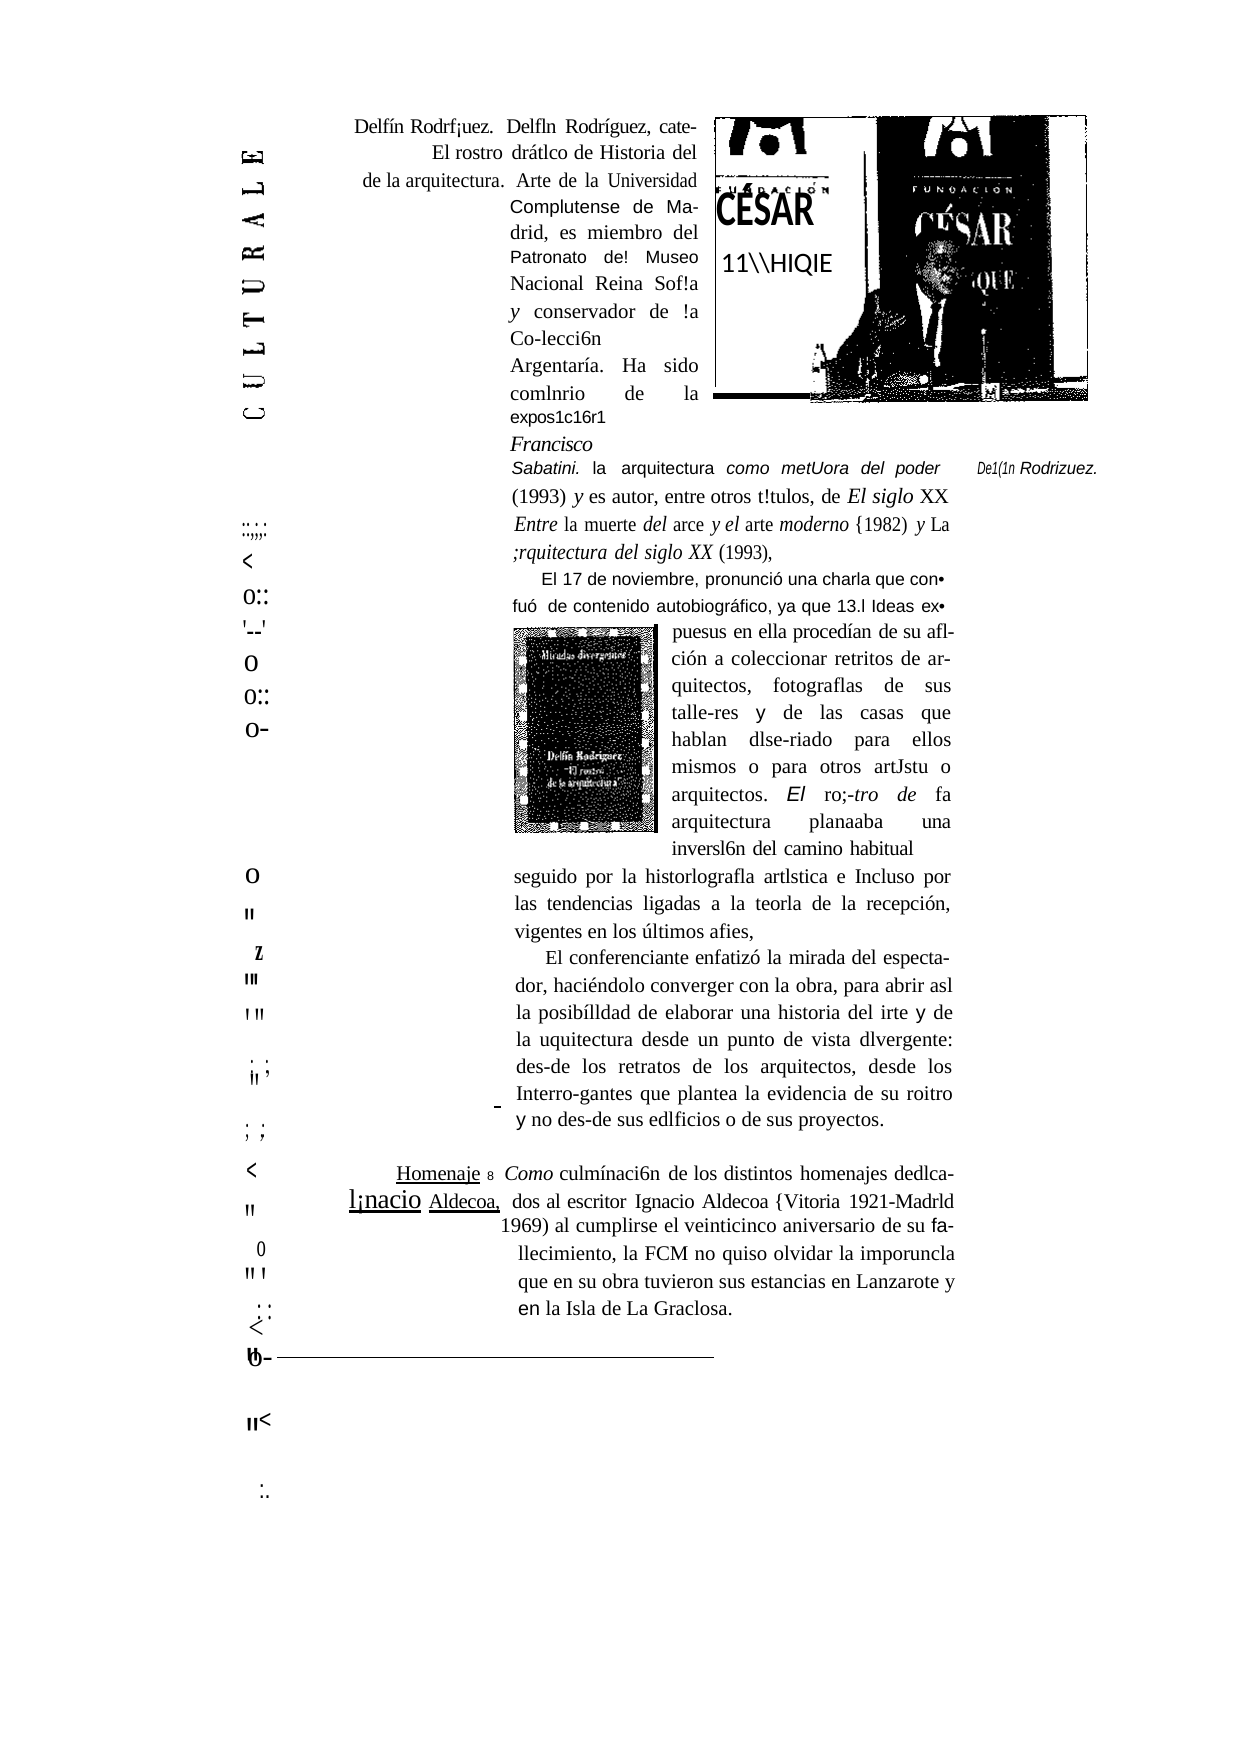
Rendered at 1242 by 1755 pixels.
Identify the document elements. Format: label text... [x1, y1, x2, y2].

text ':":,;",: [245, 1022, 273, 1150]
text ;rquitectura del siglo XX (1993), [512, 539, 1212, 564]
text ción a coleccionar retritos de ar-quitectos, fotograflas de sus talle-res y de las casas que hablan dlse-riado para ellos mismos o para otros artJstu o arquitectos. El ro;-tro de fa arquitectura planaaba una inversl6n del camino habitual [671, 646, 951, 860]
text llecimiento, la FCM no quiso olvidar la imporuncla que en su obra tuvieron sus estancias en Lanzarote y en la Isla de La Graclosa. [518, 1241, 955, 1320]
text ::,;,: [241, 510, 273, 542]
text < [248, 1312, 273, 1345]
subtitle o:: [243, 678, 273, 711]
text El rostro drátlco de Historia del de la arquitectura. Arte de la Universidad [358, 140, 697, 192]
subtitle o [243, 646, 273, 678]
text seguido por la historlografla artlstica e Incluso por las tendencias ligadas a la teorla de la recepción, vigentes en los últimos afies, [513, 863, 951, 943]
text '--' [242, 616, 273, 646]
text (1993) y es autor, entre otros t!tulos, de El siglo XX [512, 483, 1212, 509]
text Sabatini. la arquitectura como metUora del poder De1(1n Rodrizuez. [511, 459, 1212, 479]
text < [246, 1154, 273, 1187]
text "<":. [246, 1372, 273, 1512]
text "o":': [244, 1187, 273, 1312]
subtitle o [244, 855, 273, 891]
subtitle o:: [243, 578, 273, 611]
text Delfín Rodrf¡uez. Delfln Rodríguez, cate- [277, 114, 697, 138]
text El 17 de noviembre, pronunció una charla que con• fuó de contenido autobiográfico, ya que 13.l Ideas ex• [512, 569, 967, 616]
text Homenaje 8 Como culmínaci6n de los distintos homenajes dedlca-l¡nacio Aldecoa, dos al escritor Ignacio Aldecoa {Vitoria 1921-Madrld 1969) al cumplirse el veinticinco aniversario de su fa- [348, 1162, 954, 1237]
text Complutense de Ma-drid, es miembro del Patronato de! Museo Nacional Reina Sof!a y conservador de !a Co-lecci6n Argentaría. Ha sido comlnrio de la expos1c16r1 Francisco [509, 196, 699, 456]
text Entre la muerte del arce y el arte moderno {1982) y La [514, 511, 1212, 536]
text dor, haciéndolo converger con la obra, para abrir asl la posibílldad de elaborar una historia del irte y de la uquitectura desde un punto de vista dlvergente: des-de los retratos de los arquitectos, desde los Interro-gantes que plantea la evidencia de su roitro y no des-de sus edlficios o de sus proyectos. [515, 973, 953, 1131]
text < [242, 546, 273, 578]
text "z"' [244, 891, 273, 1022]
text puesus en ella procedían de su afl- [672, 622, 1212, 643]
text El conferenciante enfatizó la mirada del especta- [545, 946, 1212, 969]
text o- [244, 711, 273, 744]
subtitle o- [248, 1345, 273, 1372]
